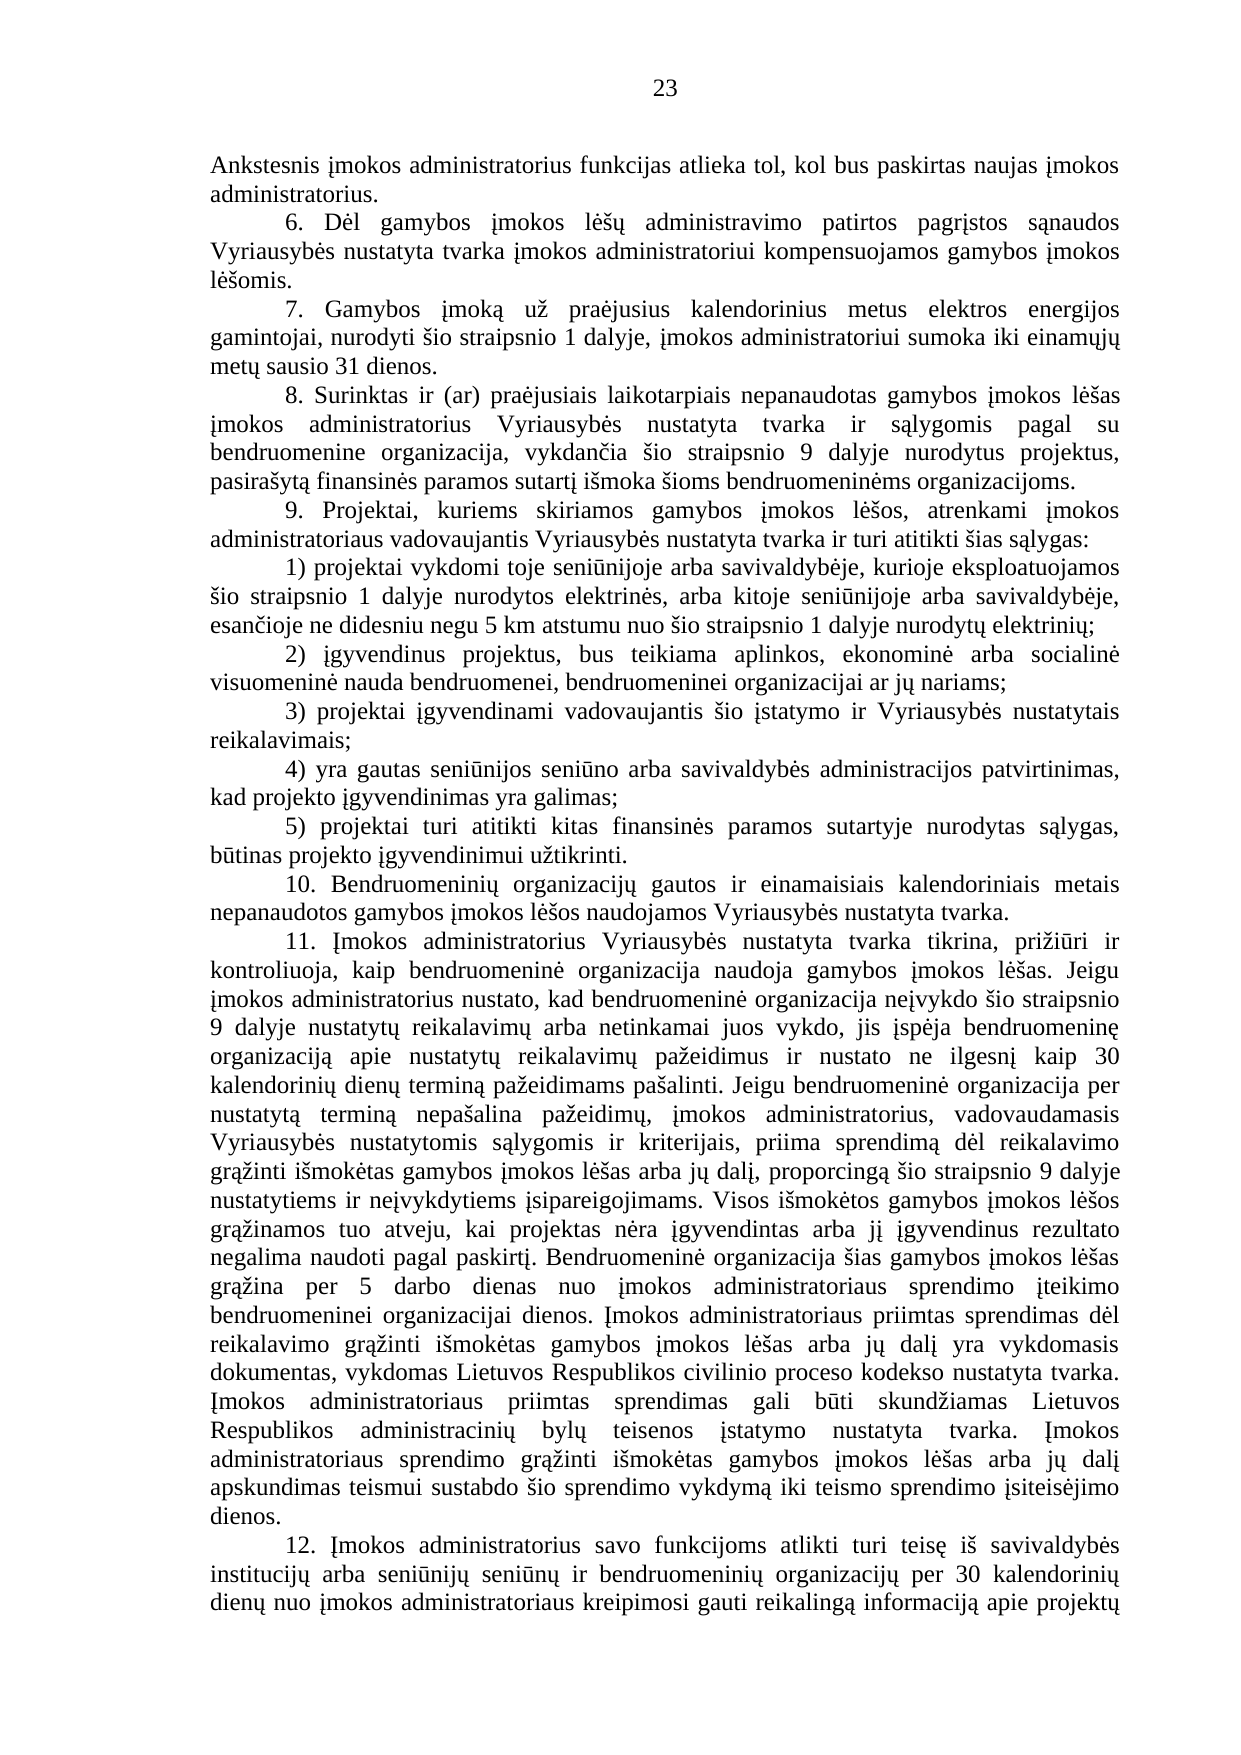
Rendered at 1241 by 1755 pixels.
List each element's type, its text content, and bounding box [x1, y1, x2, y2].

text 1) projektai vykdomi toje seniūnijoje arba savivaldybėje, kurioje eksploatuojamos šio straipsnio 1 dalyje nurodytos elektrinės, arba kitoje seniūnijoje arba savivaldybėje, esančioje ne didesniu negu 5 km atstumu nuo šio straipsnio 1 dalyje nurodytų elektrinių; [210, 552, 1120, 639]
text 4) yra gautas seniūnijos seniūno arba savivaldybės administracijos patvirtinimas, kad projekto įgyvendinimas yra galimas; [210, 754, 1120, 811]
text 2) įgyvendinus projektus, bus teikiama aplinkos, ekonominė arba socialinė visuomeninė nauda bendruomenei, bendruomeninei organizacijai ar jų nariams; [210, 639, 1120, 696]
text 11. Įmokos administratorius Vyriausybės nustatyta tvarka tikrina, prižiūri ir kontroliuoja, kaip bendruomeninė organizacija naudoja gamybos įmokos lėšas. Jeigu įmokos administratorius nustato, kad bendruomeninė organizacija neįvykdo šio straipsnio 9 dalyje nustatytų reikalavimų arba netinkamai juos vykdo, jis įspėja bendruomeninę organizaciją apie nustatytų reikalavimų pažeidimus ir nustato ne ilgesnį kaip 30 kalendorinių dienų terminą pažeidimams pašalinti. Jeigu bendruomeninė organizacija per nustatytą terminą nepašalina pažeidimų, įmokos administratorius, vadovaudamasis Vyriausybės nustatytomis sąlygomis ir kriterijais, priima sprendimą dėl reikalavimo grąžinti išmokėtas gamybos įmokos lėšas arba jų dalį, proporcingą šio straipsnio 9 dalyje nustatytiems ir neįvykdytiems įsipareigojimams. Visos išmokėtos gamybos įmokos lėšos grąžinamos tuo atveju, kai projektas nėra įgyvendintas arba jį įgyvendinus rezultato negalima naudoti pagal paskirtį. Bendruomeninė organizacija šias gamybos įmokos lėšas grąžina per 5 darbo dienas nuo įmokos administratoriaus sprendimo įteikimo bendruomeninei organizacijai dienos. Įmokos administratoriaus priimtas sprendimas dėl reikalavimo grąžinti išmokėtas gamybos įmokos lėšas arba jų dalį yra vykdomasis dokumentas, vykdomas Lietuvos Respublikos civilinio proceso kodekso nustatyta tvarka. Įmokos administratoriaus priimtas sprendimas gali būti skundžiamas Lietuvos Respublikos administracinių bylų teisenos įstatymo nustatyta tvarka. Įmokos administratoriaus sprendimo grąžinti išmokėtas gamybos įmokos lėšas arba jų dalį apskundimas teismui sustabdo šio sprendimo vykdymą iki teismo sprendimo įsiteisėjimo dienos. [210, 926, 1120, 1530]
text 8. Surinktas ir (ar) praėjusiais laikotarpiais nepanaudotas gamybos įmokos lėšas įmokos administratorius Vyriausybės nustatyta tvarka ir sąlygomis pagal su bendruomenine organizacija, vykdančia šio straipsnio 9 dalyje nurodytus projektus, pasirašytą finansinės paramos sutartį išmoka šioms bendruomeninėms organizacijoms. [210, 380, 1120, 495]
text 9. Projektai, kuriems skiriamos gamybos įmokos lėšos, atrenkami įmokos administratoriaus vadovaujantis Vyriausybės nustatyta tvarka ir turi atitikti šias sąlygas: [210, 495, 1120, 552]
text 3) projektai įgyvendinami vadovaujantis šio įstatymo ir Vyriausybės nustatytais reikalavimais; [210, 696, 1120, 754]
text 7. Gamybos įmoką už praėjusius kalendorinius metus elektros energijos gamintojai, nurodyti šio straipsnio 1 dalyje, įmokos administratoriui sumoka iki einamųjų metų sausio 31 dienos. [210, 294, 1120, 380]
text 10. Bendruomeninių organizacijų gautos ir einamaisiais kalendoriniais metais nepanaudotos gamybos įmokos lėšos naudojamos Vyriausybės nustatyta tvarka. [210, 869, 1120, 926]
text 5) projektai turi atitikti kitas finansinės paramos sutartyje nurodytas sąlygas, būtinas projekto įgyvendinimui užtikrinti. [210, 811, 1120, 869]
text 6. Dėl gamybos įmokos lėšų administravimo patirtos pagrįstos sąnaudos Vyriausybės nustatyta tvarka įmokos administratoriui kompensuojamos gamybos įmokos lėšomis. [210, 207, 1120, 294]
text Ankstesnis įmokos administratorius funkcijas atlieka tol, kol bus paskirtas naujas įmokos administratorius. [210, 150, 1120, 207]
text 12. Įmokos administratorius savo funkcijoms atlikti turi teisę iš savivaldybės institucijų arba seniūnijų seniūnų ir bendruomeninių organizacijų per 30 kalendorinių dienų nuo įmokos administratoriaus kreipimosi gauti reikalingą informaciją apie projektų [210, 1530, 1120, 1616]
